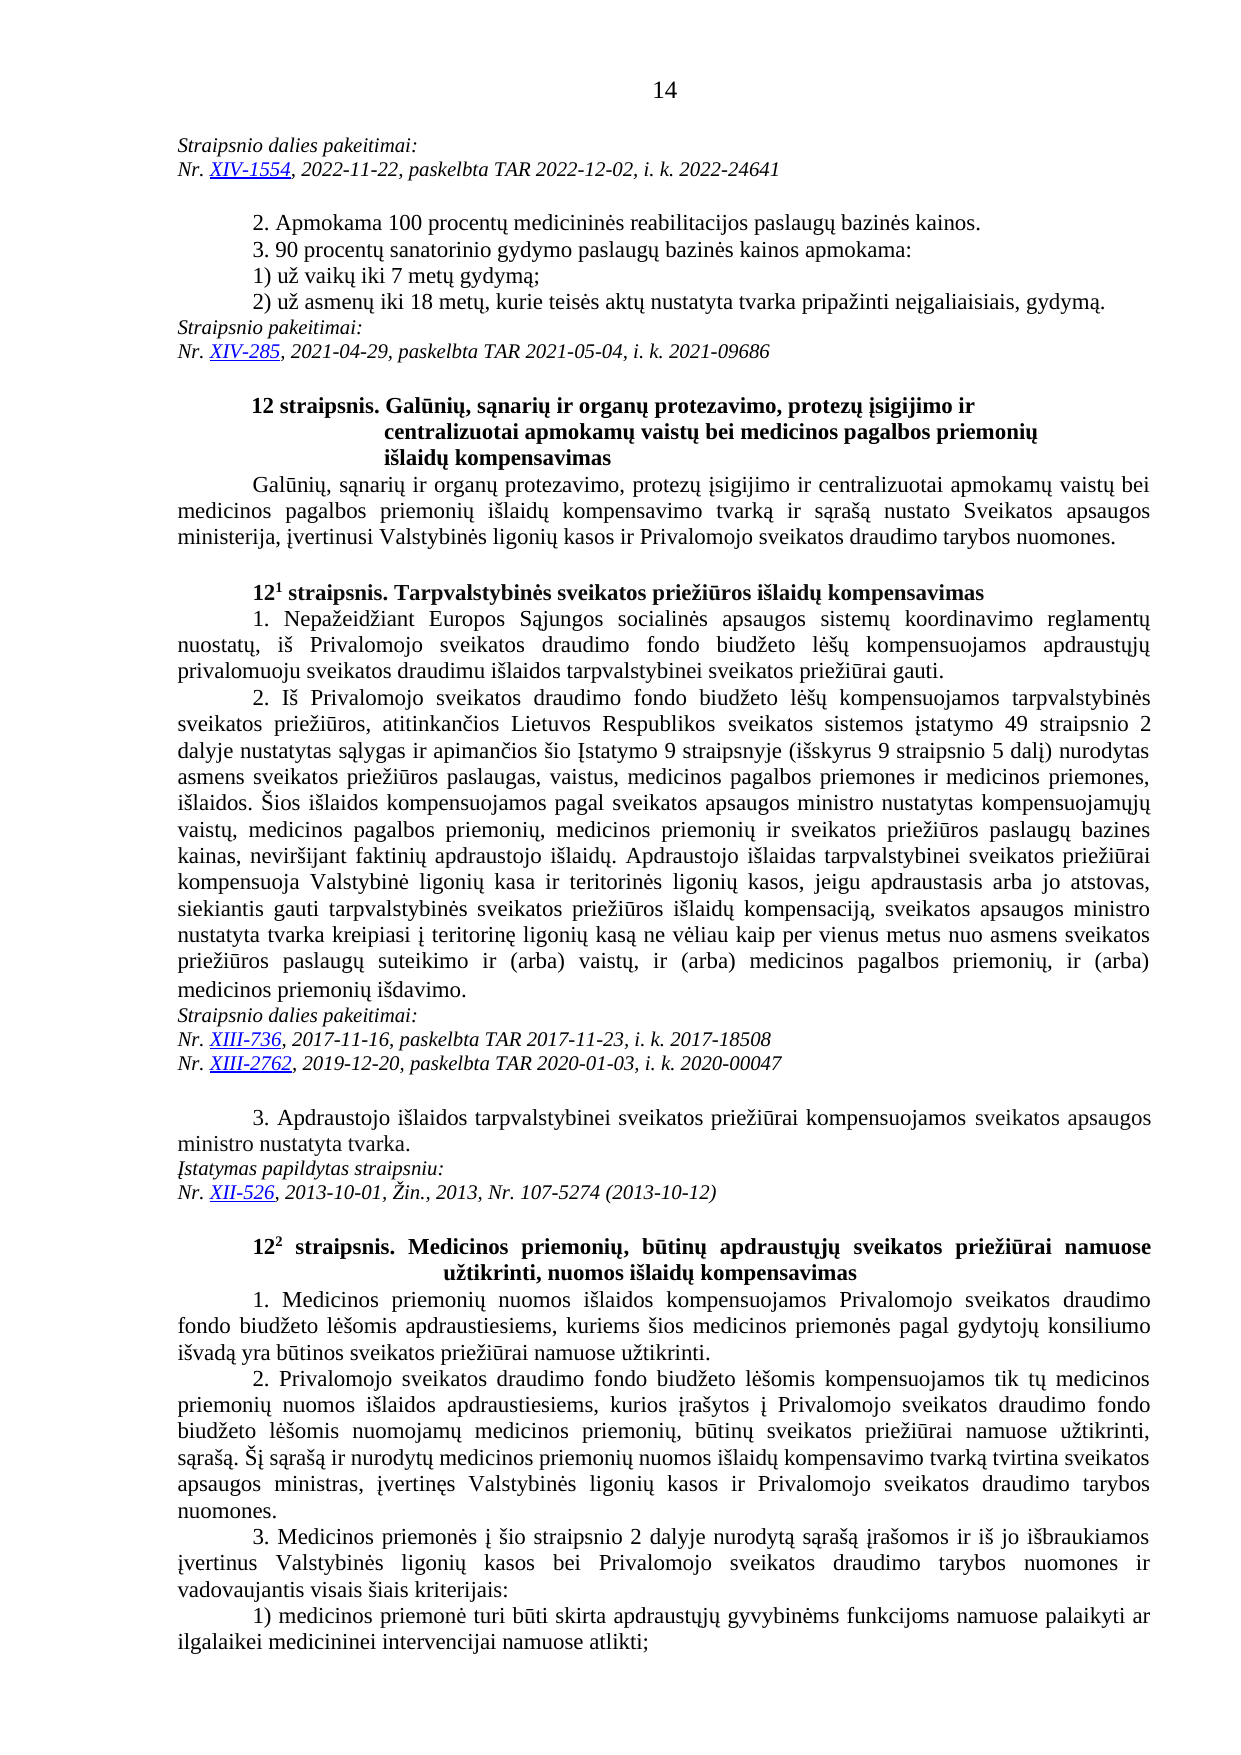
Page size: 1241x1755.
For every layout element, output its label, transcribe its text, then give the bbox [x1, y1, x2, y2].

text Nr. XIII-2762, 2019-12-20, paskelbta TAR 2020-01-03, i. k. 2020-00047 [177, 1051, 1152, 1075]
text Straipsnio dalies pakeitimai: [177, 1003, 1152, 1027]
text Nr. XIII-736, 2017-11-16, paskelbta TAR 2017-11-23, i. k. 2017-18508 [177, 1027, 1152, 1051]
text Straipsnio pakeitimai: [177, 315, 1152, 339]
text 2) už asmenų iki 18 metų, kurie teisės aktų nustatyta tvarka pripažinti neįgaliaisiais, gydymą. [177, 288, 1152, 315]
text 3. 90 procentų sanatorinio gydymo paslaugų bazinės kainos apmokama: [177, 236, 1152, 262]
text Nr. XIV-1554, 2022-11-22, paskelbta TAR 2022-12-02, i. k. 2022-24641 [177, 157, 1152, 181]
text 12 straipsnis. Galūnių, sąnarių ir organų protezavimo, protezų įsigijimo ir [177, 392, 1152, 418]
text 1. Medicinos priemonių nuomos išlaidos kompensuojamos Privalomojo sveikatos draudimo fondo biudžeto lėšomis apdraustiesiems, kuriems šios medicinos priemonės pagal gydytojų konsiliumo išvadą yra būtinos sveikatos priežiūrai namuose užtikrinti. [177, 1286, 1152, 1365]
text Straipsnio dalies pakeitimai: [177, 132, 1152, 157]
text išlaidų kompensavimas [309, 444, 1152, 471]
text 2. Privalomojo sveikatos draudimo fondo biudžeto lėšomis kompensuojamos tik tų medicinos priemonių nuomos išlaidos apdraustiesiems, kurios įrašytos į Privalomojo sveikatos draudimo fondo biudžeto lėšomis nuomojamų medicinos priemonių, būtinų sveikatos priežiūrai namuose užtikrinti, sąrašą. Šį sąrašą ir nurodytų medicinos priemonių nuomos išlaidų kompensavimo tvarką tvirtina sveikatos apsaugos ministras, įvertinęs Valstybinės ligonių kasos ir Privalomojo sveikatos draudimo tarybos nuomones. [177, 1365, 1152, 1523]
text Nr. XII-526, 2013-10-01, Žin., 2013, Nr. 107-5274 (2013-10-12) [177, 1180, 1152, 1204]
text 1) medicinos priemonė turi būti skirta apdraustųjų gyvybinėms funkcijoms namuose palaikyti ar ilgalaikei medicininei intervencijai namuose atlikti; [177, 1602, 1152, 1655]
text 3. Medicinos priemonės į šio straipsnio 2 dalyje nurodytą sąrašą įrašomos ir iš jo išbraukiamos įvertinus Valstybinės ligonių kasos bei Privalomojo sveikatos draudimo tarybos nuomones ir vadovaujantis visais šiais kriterijais: [177, 1523, 1152, 1602]
text Galūnių, sąnarių ir organų protezavimo, protezų įsigijimo ir centralizuotai apmokamų vaistų bei medicinos pagalbos priemonių išlaidų kompensavimo tvarką ir sąrašą nustato Sveikatos apsaugos ministerija, įvertinusi Valstybinės ligonių kasos ir Privalomojo sveikatos draudimo tarybos nuomones. [177, 471, 1152, 550]
text 1) už vaikų iki 7 metų gydymą; [177, 262, 1152, 288]
text 2. Iš Privalomojo sveikatos draudimo fondo biudžeto lėšų kompensuojamos tarpvalstybinės sveikatos priežiūros, atitinkančios Lietuvos Respublikos sveikatos sistemos įstatymo 49 straipsnio 2 dalyje nustatytas sąlygas ir apimančios šio Įstatymo 9 straipsnyje (išskyrus 9 straipsnio 5 dalį) nurodytas asmens sveikatos priežiūros paslaugas, vaistus, medicinos pagalbos priemones ir medicinos priemones, išlaidos. Šios išlaidos kompensuojamos pagal sveikatos apsaugos ministro nustatytas kompensuojamųjų vaistų, medicinos pagalbos priemonių, medicinos priemonių ir sveikatos priežiūros paslaugų bazines kainas, neviršijant faktinių apdraustojo išlaidų. Apdraustojo išlaidas tarpvalstybinei sveikatos priežiūrai kompensuoja Valstybinė ligonių kasa ir teritorinės ligonių kasos, jeigu apdraustasis arba jo atstovas, siekiantis gauti tarpvalstybinės sveikatos priežiūros išlaidų kompensaciją, sveikatos apsaugos ministro nustatyta tvarka kreipiasi į teritorinę ligonių kasą ne vėliau kaip per vienus metus nuo asmens sveikatos priežiūros paslaugų suteikimo ir (arba) vaistų, ir (arba) medicinos pagalbos priemonių, ir (arba) medicinos priemonių išdavimo. [177, 684, 1152, 1003]
text 1. Nepažeidžiant Europos Sąjungos socialinės apsaugos sistemų koordinavimo reglamentų nuostatų, iš Privalomojo sveikatos draudimo fondo biudžeto lėšų kompensuojamos apdraustųjų privalomuoju sveikatos draudimu išlaidos tarpvalstybinei sveikatos priežiūrai gauti. [177, 605, 1152, 684]
text 3. Apdraustojo išlaidos tarpvalstybinei sveikatos priežiūrai kompensuojamos sveikatos apsaugos ministro nustatyta tvarka. [177, 1103, 1152, 1156]
text Nr. XIV-285, 2021-04-29, paskelbta TAR 2021-05-04, i. k. 2021-09686 [177, 339, 1152, 363]
text centralizuotai apmokamų vaistų bei medicinos pagalbos priemonių [309, 418, 1152, 444]
text 2. Apmokama 100 procentų medicininės reabilitacijos paslaugų bazinės kainos. [177, 209, 1152, 236]
text 122 straipsnis. Medicinos priemonių, būtinų apdraustųjų sveikatos priežiūrai namuose užtikrinti, nuomos išlaidų kompensavimas [252, 1233, 1152, 1286]
text Įstatymas papildytas straipsniu: [177, 1156, 1152, 1180]
text 121 straipsnis. Tarpvalstybinės sveikatos priežiūros išlaidų kompensavimas [177, 578, 1152, 605]
